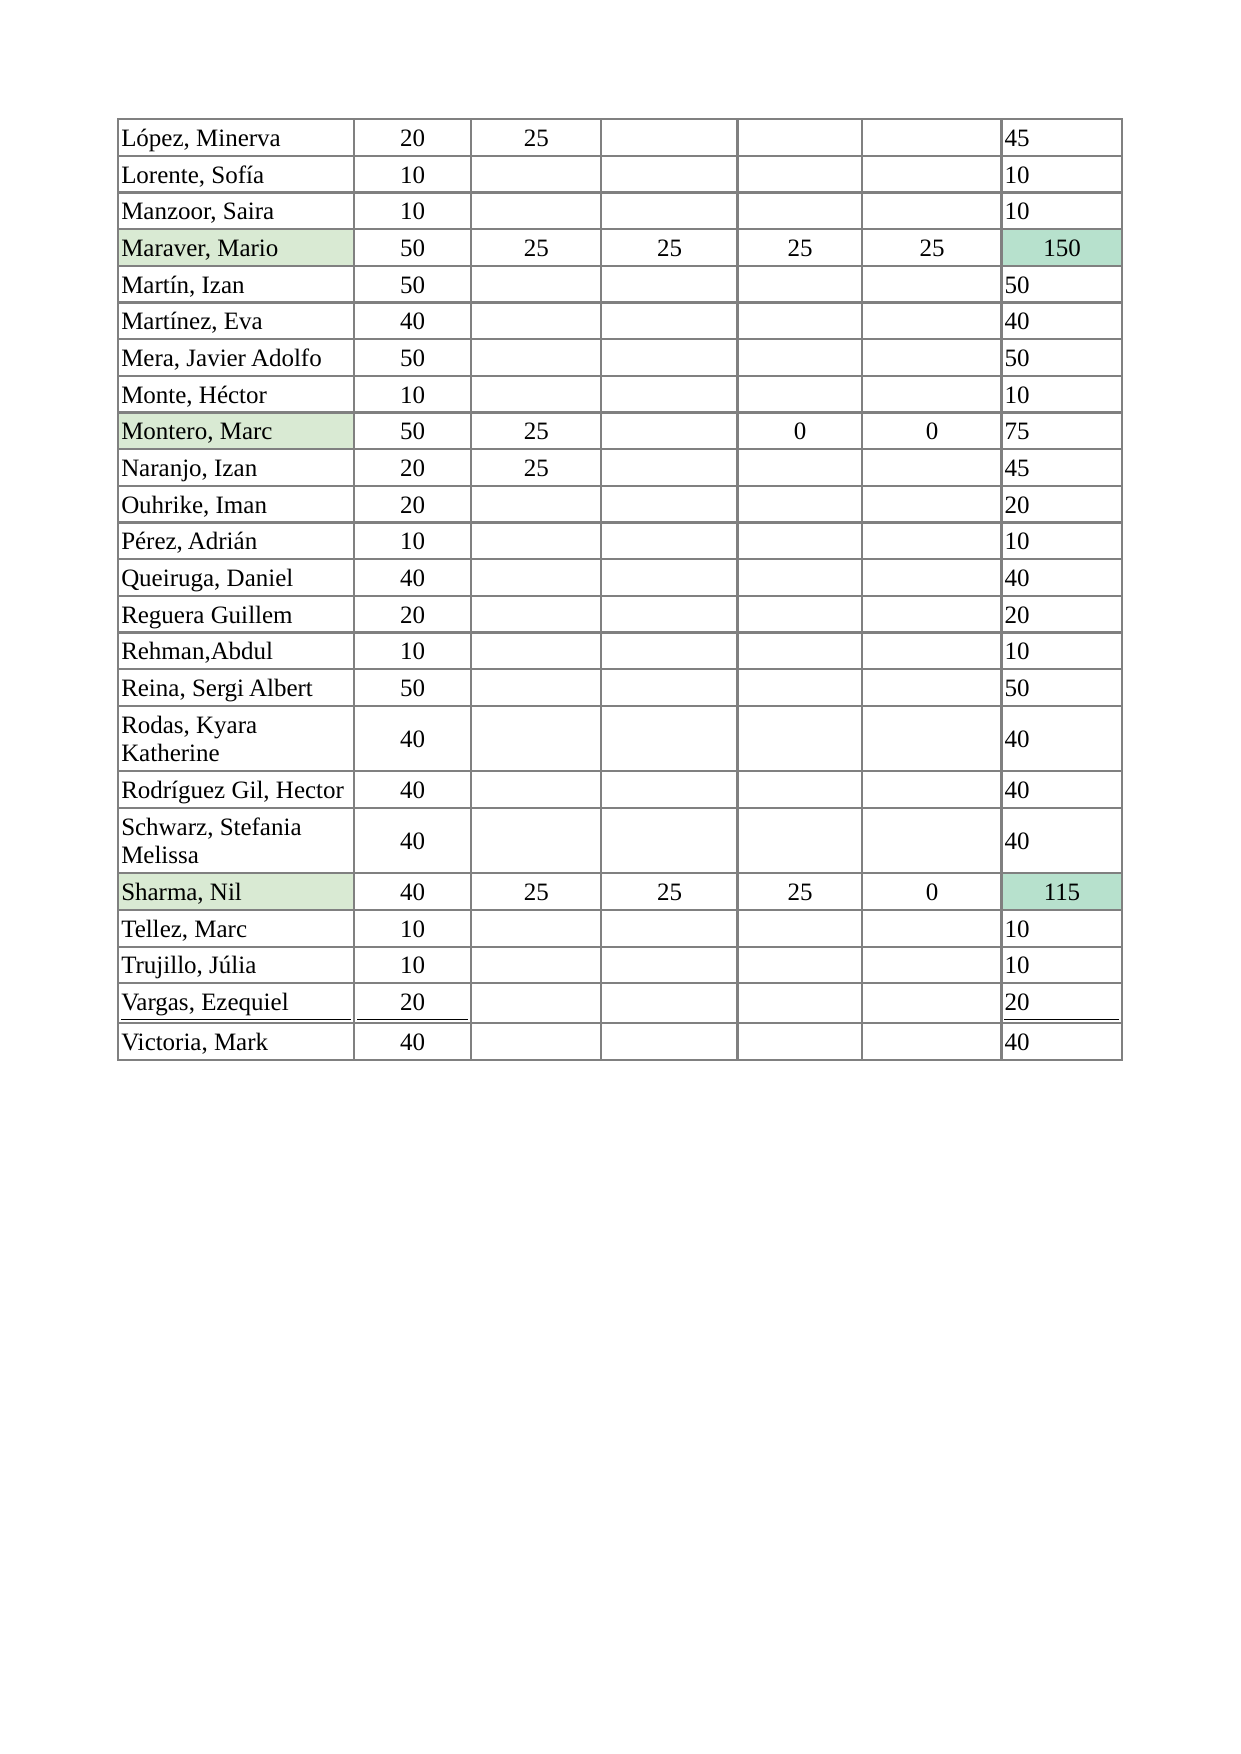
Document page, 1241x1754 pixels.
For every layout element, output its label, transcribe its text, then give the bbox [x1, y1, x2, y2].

table_cell 25 [863, 230, 1000, 265]
table_cell [472, 984, 600, 1022]
table_cell 10 [355, 634, 470, 668]
table_cell [602, 560, 736, 595]
table_cell Montero, Marc [119, 414, 353, 448]
table_cell Rehman,Abdul [119, 634, 353, 668]
table_cell 40 [1003, 560, 1121, 595]
table_cell 50 [355, 414, 470, 448]
table_cell [863, 984, 1000, 1022]
table_cell [602, 304, 736, 338]
table_cell Queiruga, Daniel [119, 560, 353, 595]
table_cell Reina, Sergi Albert [119, 670, 353, 705]
table_cell 40 [355, 1024, 470, 1059]
table_cell [863, 772, 1000, 807]
table_cell [602, 450, 736, 485]
table_cell Tellez, Marc [119, 911, 353, 946]
table_cell 10 [355, 524, 470, 558]
table_cell Manzoor, Saira [119, 194, 353, 228]
table_cell [863, 157, 1000, 191]
table_cell 10 [1003, 948, 1121, 982]
table_cell 40 [1003, 809, 1121, 872]
table_cell [739, 194, 861, 228]
table_cell [739, 1024, 861, 1059]
table_cell [863, 597, 1000, 631]
table_cell 25 [602, 230, 736, 265]
table_cell 20 [1003, 597, 1121, 631]
table_cell 20 [355, 984, 470, 1022]
table_cell [863, 487, 1000, 521]
table_cell 50 [355, 670, 470, 705]
table_cell [739, 707, 861, 770]
table_cell 115 [1003, 874, 1121, 909]
table_cell [472, 194, 600, 228]
table_cell [863, 450, 1000, 485]
table_cell Ouhrike, Iman [119, 487, 353, 521]
table_cell 10 [1003, 377, 1121, 411]
table_cell 10 [355, 377, 470, 411]
table_cell [739, 948, 861, 982]
table_cell Rodas, Kyara Katherine [119, 707, 353, 770]
table_cell [472, 707, 600, 770]
table_cell [863, 809, 1000, 872]
table_cell [739, 560, 861, 595]
table_cell [863, 634, 1000, 668]
table_cell Monte, Héctor [119, 377, 353, 411]
table_cell 40 [1003, 1024, 1121, 1059]
table_cell [739, 984, 861, 1022]
table_cell 75 [1003, 414, 1121, 448]
table_cell 0 [863, 874, 1000, 909]
table_cell 25 [472, 874, 600, 909]
table_cell 10 [1003, 524, 1121, 558]
table_cell 0 [739, 414, 861, 448]
table_cell 40 [355, 772, 470, 807]
table_cell [602, 984, 736, 1022]
table_cell [739, 304, 861, 338]
table_cell 10 [1003, 634, 1121, 668]
table_cell [739, 450, 861, 485]
table_cell 10 [355, 948, 470, 982]
table_cell 10 [355, 194, 470, 228]
table_cell [472, 634, 600, 668]
table_cell 40 [355, 304, 470, 338]
table_cell [739, 772, 861, 807]
table_cell 50 [355, 230, 470, 265]
table_cell [863, 267, 1000, 301]
table_cell 20 [1003, 984, 1121, 1022]
table_cell [739, 809, 861, 872]
table_cell [739, 377, 861, 411]
table_cell [472, 597, 600, 631]
table_cell [472, 1024, 600, 1059]
table_cell 10 [1003, 911, 1121, 946]
table_cell [602, 911, 736, 946]
table_cell [863, 524, 1000, 558]
table_cell [602, 948, 736, 982]
table_cell [602, 597, 736, 631]
table_cell [602, 267, 736, 301]
table_cell 10 [355, 157, 470, 191]
table_cell Schwarz, Stefania Melissa [119, 809, 353, 872]
table_cell [863, 560, 1000, 595]
table_cell [602, 120, 736, 155]
table_cell 25 [472, 120, 600, 155]
table_cell Pérez, Adrián [119, 524, 353, 558]
table_cell 40 [355, 560, 470, 595]
table_cell Rodríguez Gil, Hector [119, 772, 353, 807]
table_cell 25 [602, 874, 736, 909]
table_cell [602, 809, 736, 872]
table_cell [602, 340, 736, 375]
table_cell Mera, Javier Adolfo [119, 340, 353, 375]
table_cell [602, 772, 736, 807]
table_cell Lorente, Sofía [119, 157, 353, 191]
table_cell [472, 948, 600, 982]
table_cell [602, 487, 736, 521]
table_cell Naranjo, Izan [119, 450, 353, 485]
table_cell [472, 524, 600, 558]
table_cell 0 [863, 414, 1000, 448]
table_cell [739, 634, 861, 668]
table_cell 20 [355, 120, 470, 155]
table_cell [472, 911, 600, 946]
table_cell 25 [739, 874, 861, 909]
table_cell 25 [739, 230, 861, 265]
table_cell [602, 157, 736, 191]
table_cell 40 [355, 809, 470, 872]
table_cell [863, 120, 1000, 155]
table_cell [472, 670, 600, 705]
table_cell 20 [355, 450, 470, 485]
table_cell 50 [1003, 670, 1121, 705]
table_cell [863, 194, 1000, 228]
table_cell Martínez, Eva [119, 304, 353, 338]
table_cell 10 [1003, 157, 1121, 191]
table_cell [739, 340, 861, 375]
table_cell [602, 670, 736, 705]
table_cell 50 [1003, 267, 1121, 301]
table_cell [602, 707, 736, 770]
table_cell [739, 487, 861, 521]
table_cell [472, 560, 600, 595]
table_cell Vargas, Ezequiel [119, 984, 353, 1022]
table_cell 50 [355, 267, 470, 301]
table_cell 25 [472, 450, 600, 485]
table_cell [472, 340, 600, 375]
table_cell [472, 157, 600, 191]
table_cell [602, 634, 736, 668]
table_cell Martín, Izan [119, 267, 353, 301]
table_cell 10 [1003, 194, 1121, 228]
table_cell 45 [1003, 120, 1121, 155]
table_cell [602, 524, 736, 558]
table_cell 50 [355, 340, 470, 375]
table_cell 25 [472, 414, 600, 448]
table_cell 40 [355, 874, 470, 909]
table_cell [863, 377, 1000, 411]
table_cell 40 [355, 707, 470, 770]
table_cell [739, 157, 861, 191]
table_cell Maraver, Mario [119, 230, 353, 265]
table_cell [739, 267, 861, 301]
table_cell [472, 487, 600, 521]
table_cell [739, 524, 861, 558]
table_cell [472, 377, 600, 411]
table_cell 50 [1003, 340, 1121, 375]
table_cell [863, 340, 1000, 375]
table_cell [739, 670, 861, 705]
table_cell 20 [1003, 487, 1121, 521]
table_cell 20 [355, 597, 470, 631]
table_cell [863, 670, 1000, 705]
table_cell [602, 414, 736, 448]
table_cell [739, 597, 861, 631]
table_cell Trujillo, Júlia [119, 948, 353, 982]
table_cell [863, 707, 1000, 770]
table_cell Reguera Guillem [119, 597, 353, 631]
table_cell [739, 911, 861, 946]
table_cell 40 [1003, 707, 1121, 770]
table_cell 150 [1003, 230, 1121, 265]
table_cell 25 [472, 230, 600, 265]
table_cell [863, 948, 1000, 982]
table_cell [863, 304, 1000, 338]
table_cell López, Minerva [119, 120, 353, 155]
table_cell [472, 772, 600, 807]
table_cell 40 [1003, 772, 1121, 807]
table_cell 10 [355, 911, 470, 946]
table_cell 45 [1003, 450, 1121, 485]
table_cell 20 [355, 487, 470, 521]
table_cell [602, 194, 736, 228]
table_cell [863, 1024, 1000, 1059]
table_cell [602, 1024, 736, 1059]
table_cell [863, 911, 1000, 946]
table_cell [472, 809, 600, 872]
table_cell Sharma, Nil [119, 874, 353, 909]
table_cell [472, 267, 600, 301]
table_cell [739, 120, 861, 155]
table_cell 40 [1003, 304, 1121, 338]
table_cell [472, 304, 600, 338]
table_cell Victoria, Mark [119, 1024, 353, 1059]
table_cell [602, 377, 736, 411]
